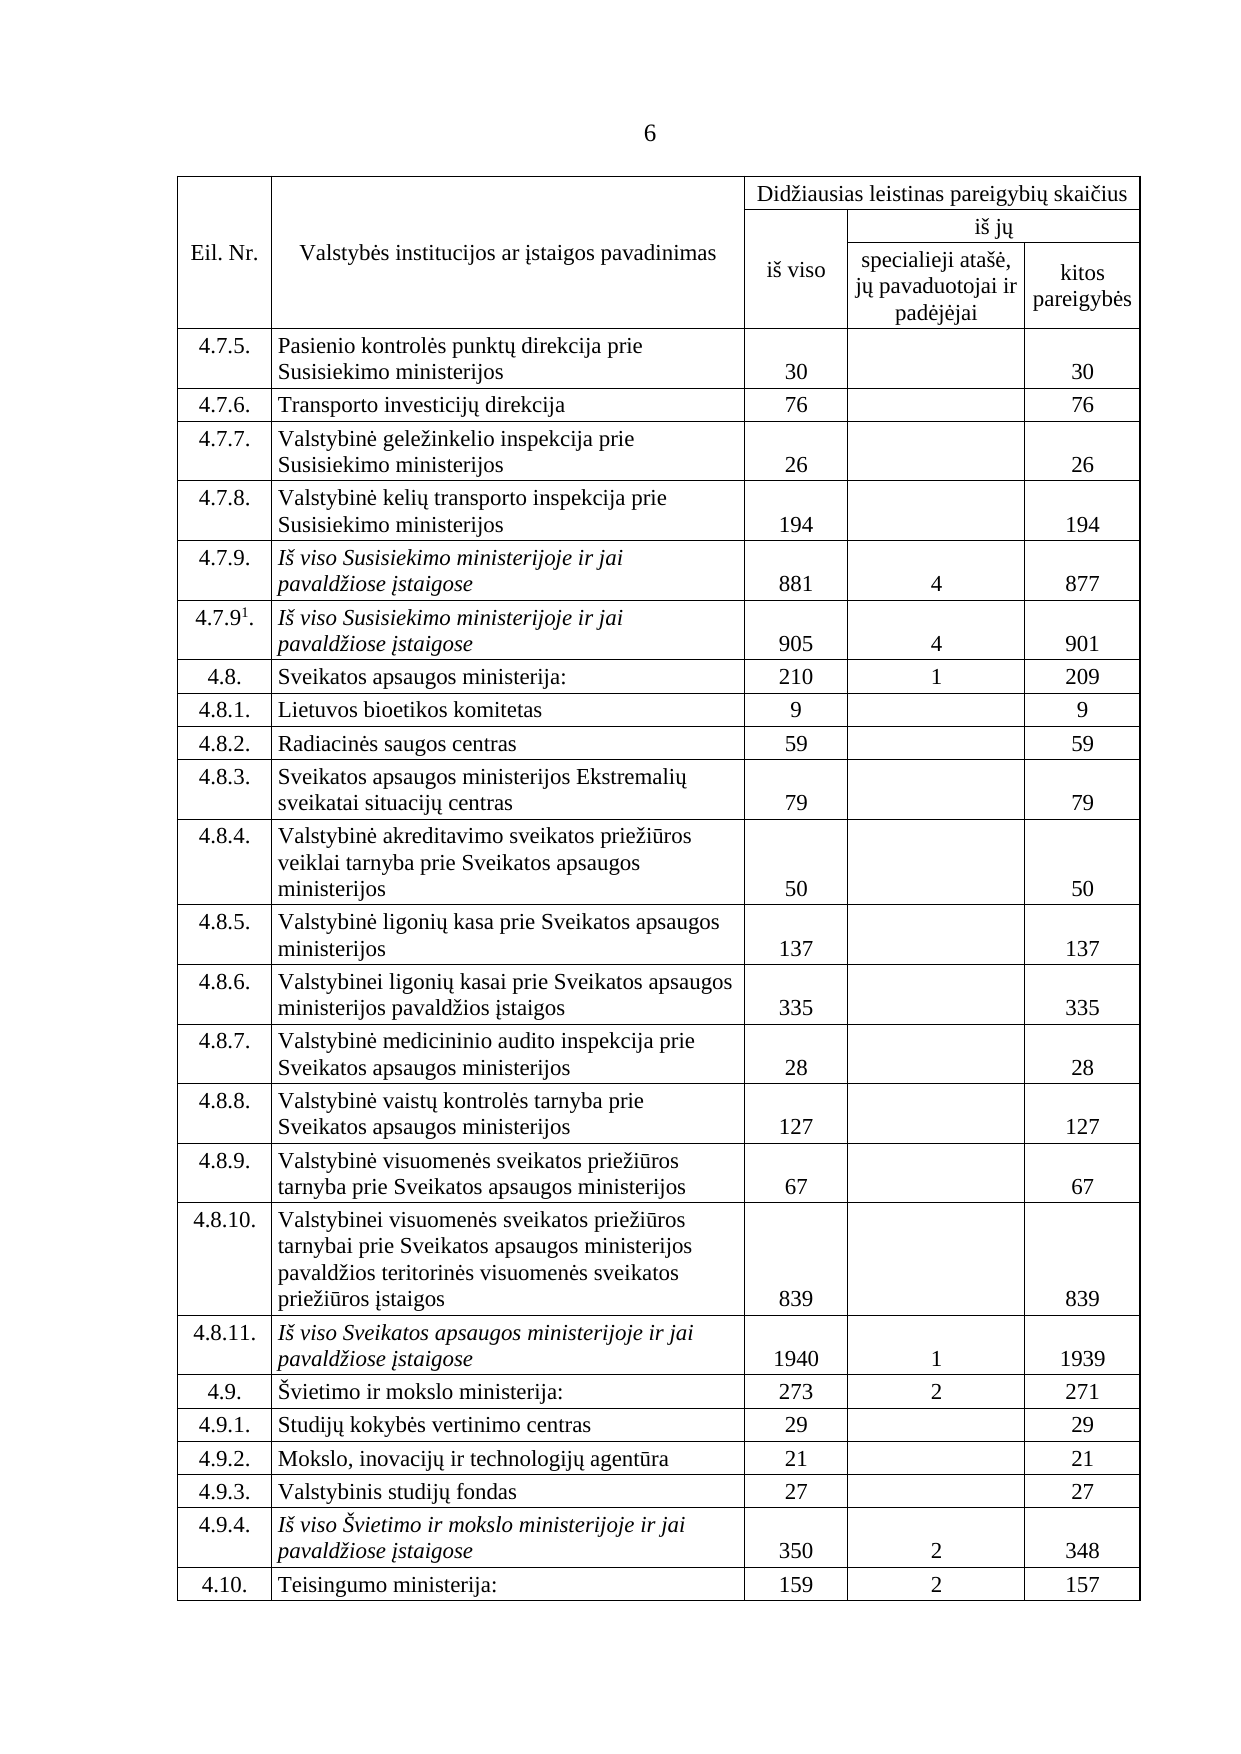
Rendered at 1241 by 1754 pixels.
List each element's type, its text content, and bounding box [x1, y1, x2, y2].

table_cell kitos pareigybės [1025, 243, 1139, 328]
table_cell [848, 1203, 1024, 1314]
table_cell 137 [1025, 905, 1139, 964]
table_cell 50 [1025, 820, 1139, 904]
table_cell [848, 1025, 1024, 1083]
table_cell [848, 820, 1024, 904]
table_cell 4.7.5. [178, 329, 271, 388]
table_cell Sveikatos apsaugos ministerijos Ekstremalių sveikatai situacijų centras [272, 760, 744, 818]
table_cell 881 [745, 541, 847, 599]
table_cell 905 [745, 601, 847, 659]
table_cell 194 [1025, 481, 1139, 540]
table_cell [848, 1409, 1024, 1441]
table_cell 335 [1025, 965, 1139, 1023]
table_cell 4.8.9. [178, 1144, 271, 1202]
table_cell 27 [745, 1475, 847, 1507]
table_cell [848, 329, 1024, 388]
table_cell [848, 965, 1024, 1023]
table_cell Mokslo, inovacijų ir technologijų agentūra [272, 1442, 744, 1474]
table_cell 348 [1025, 1508, 1139, 1567]
table_cell 76 [745, 389, 847, 421]
table_cell [848, 1144, 1024, 1202]
table_cell Sveikatos apsaugos ministerija: [272, 660, 744, 692]
table_cell 4 [848, 601, 1024, 659]
table_cell [848, 694, 1024, 726]
table_cell 59 [1025, 727, 1139, 759]
table_cell 137 [745, 905, 847, 964]
table_cell 4.9.4. [178, 1508, 271, 1567]
table_cell Valstybinei ligonių kasai prie Sveikatos apsaugos ministerijos pavaldžios įstaigos [272, 965, 744, 1023]
table_cell 67 [745, 1144, 847, 1202]
table_cell 4.8.11. [178, 1316, 271, 1374]
table_cell Pasienio kontrolės punktų direkcija prie Susisiekimo ministerijos [272, 329, 744, 388]
table_cell 4.8. [178, 660, 271, 692]
table_cell iš jų [848, 210, 1139, 242]
table_cell 209 [1025, 660, 1139, 692]
table_cell [848, 422, 1024, 480]
table_cell Radiacinės saugos centras [272, 727, 744, 759]
table_cell 26 [1025, 422, 1139, 480]
table_cell 4.9.3. [178, 1475, 271, 1507]
table_cell 350 [745, 1508, 847, 1567]
table_cell 839 [1025, 1203, 1139, 1314]
table_cell 877 [1025, 541, 1139, 599]
table_cell Valstybinis studijų fondas [272, 1475, 744, 1507]
table_cell 50 [745, 820, 847, 904]
table_cell [848, 1475, 1024, 1507]
table_cell 127 [745, 1084, 847, 1143]
table_cell 4.7.9. [178, 541, 271, 599]
table_cell 4.7.7. [178, 422, 271, 480]
table_cell 4.8.1. [178, 694, 271, 726]
table_cell Valstybinei visuomenės sveikatos priežiūros tarnybai prie Sveikatos apsaugos ministerijos pavaldžios teritorinės visuomenės sveikatos priežiūros įstaigos [272, 1203, 744, 1314]
table_cell 4.8.6. [178, 965, 271, 1023]
table_cell 28 [1025, 1025, 1139, 1083]
table_cell Lietuvos bioetikos komitetas [272, 694, 744, 726]
table_cell Studijų kokybės vertinimo centras [272, 1409, 744, 1441]
table_cell 30 [745, 329, 847, 388]
table_header Valstybės institucijos ar įstaigos pavadinimas [272, 177, 744, 328]
table_cell 210 [745, 660, 847, 692]
table_cell 27 [1025, 1475, 1139, 1507]
table_cell 4.8.3. [178, 760, 271, 818]
table_cell Iš viso Sveikatos apsaugos ministerijoje ir jai pavaldžiose įstaigose [272, 1316, 744, 1374]
table_cell Teisingumo ministerija: [272, 1568, 744, 1600]
table_cell 21 [1025, 1442, 1139, 1474]
table_cell Iš viso Susisiekimo ministerijoje ir jai pavaldžiose įstaigose [272, 541, 744, 599]
table_cell 4.8.7. [178, 1025, 271, 1083]
table_cell 335 [745, 965, 847, 1023]
table_cell 2 [848, 1375, 1024, 1407]
table_cell [848, 760, 1024, 818]
table_cell 4.8.2. [178, 727, 271, 759]
table_cell 79 [745, 760, 847, 818]
table_cell 4.8.8. [178, 1084, 271, 1143]
table_cell 1939 [1025, 1316, 1139, 1374]
table_header Eil. Nr. [178, 177, 271, 328]
table_cell 2 [848, 1568, 1024, 1600]
table_cell 29 [1025, 1409, 1139, 1441]
table_cell 26 [745, 422, 847, 480]
table_cell 4.7.6. [178, 389, 271, 421]
table_cell Švietimo ir mokslo ministerija: [272, 1375, 744, 1407]
table_cell Valstybinė akreditavimo sveikatos priežiūros veiklai tarnyba prie Sveikatos apsaugos ministerijos [272, 820, 744, 904]
table_cell [848, 1442, 1024, 1474]
table_cell Valstybinė kelių transporto inspekcija prie Susisiekimo ministerijos [272, 481, 744, 540]
table_cell 4.9.2. [178, 1442, 271, 1474]
table_cell 4.7.8. [178, 481, 271, 540]
table_cell 901 [1025, 601, 1139, 659]
table_cell 76 [1025, 389, 1139, 421]
table_cell 159 [745, 1568, 847, 1600]
table_cell 4.10. [178, 1568, 271, 1600]
table_cell 271 [1025, 1375, 1139, 1407]
table_cell 127 [1025, 1084, 1139, 1143]
table_cell specialieji atašė, jų pavaduotojai ir padėjėjai [848, 243, 1024, 328]
table_cell Valstybinė vaistų kontrolės tarnyba prie Sveikatos apsaugos ministerijos [272, 1084, 744, 1143]
table_cell Valstybinė ligonių kasa prie Sveikatos apsaugos ministerijos [272, 905, 744, 964]
table_cell 21 [745, 1442, 847, 1474]
table_cell 30 [1025, 329, 1139, 388]
table_cell 157 [1025, 1568, 1139, 1600]
table_cell [848, 481, 1024, 540]
table_cell 1940 [745, 1316, 847, 1374]
table_cell 4.9.1. [178, 1409, 271, 1441]
table_cell 28 [745, 1025, 847, 1083]
table_cell 1 [848, 660, 1024, 692]
table_cell Valstybinė geležinkelio inspekcija prie Susisiekimo ministerijos [272, 422, 744, 480]
table_cell 194 [745, 481, 847, 540]
table_cell 4.8.4. [178, 820, 271, 904]
table_cell Valstybinė medicininio audito inspekcija prie Sveikatos apsaugos ministerijos [272, 1025, 744, 1083]
table_cell Iš viso Švietimo ir mokslo ministerijoje ir jai pavaldžiose įstaigose [272, 1508, 744, 1567]
table_cell [848, 389, 1024, 421]
table_cell 59 [745, 727, 847, 759]
table_cell [848, 727, 1024, 759]
table_cell [848, 1084, 1024, 1143]
table_cell 29 [745, 1409, 847, 1441]
table_cell 9 [1025, 694, 1139, 726]
table_cell 79 [1025, 760, 1139, 818]
table_cell 67 [1025, 1144, 1139, 1202]
table_cell 2 [848, 1508, 1024, 1567]
table_cell [848, 905, 1024, 964]
table_cell 9 [745, 694, 847, 726]
table_cell 4.7.91. [178, 601, 271, 659]
table_cell 4.9. [178, 1375, 271, 1407]
table_cell 4.8.10. [178, 1203, 271, 1314]
table_cell Transporto investicijų direkcija [272, 389, 744, 421]
table_cell 273 [745, 1375, 847, 1407]
table_cell iš viso [745, 210, 847, 328]
table_header Didžiausias leistinas pareigybių skaičius [745, 177, 1139, 209]
table_cell 4.8.5. [178, 905, 271, 964]
table_cell Valstybinė visuomenės sveikatos priežiūros tarnyba prie Sveikatos apsaugos ministerijos [272, 1144, 744, 1202]
table_cell 4 [848, 541, 1024, 599]
table_cell 839 [745, 1203, 847, 1314]
table_cell 1 [848, 1316, 1024, 1374]
table_cell Iš viso Susisiekimo ministerijoje ir jai pavaldžiose įstaigose [272, 601, 744, 659]
